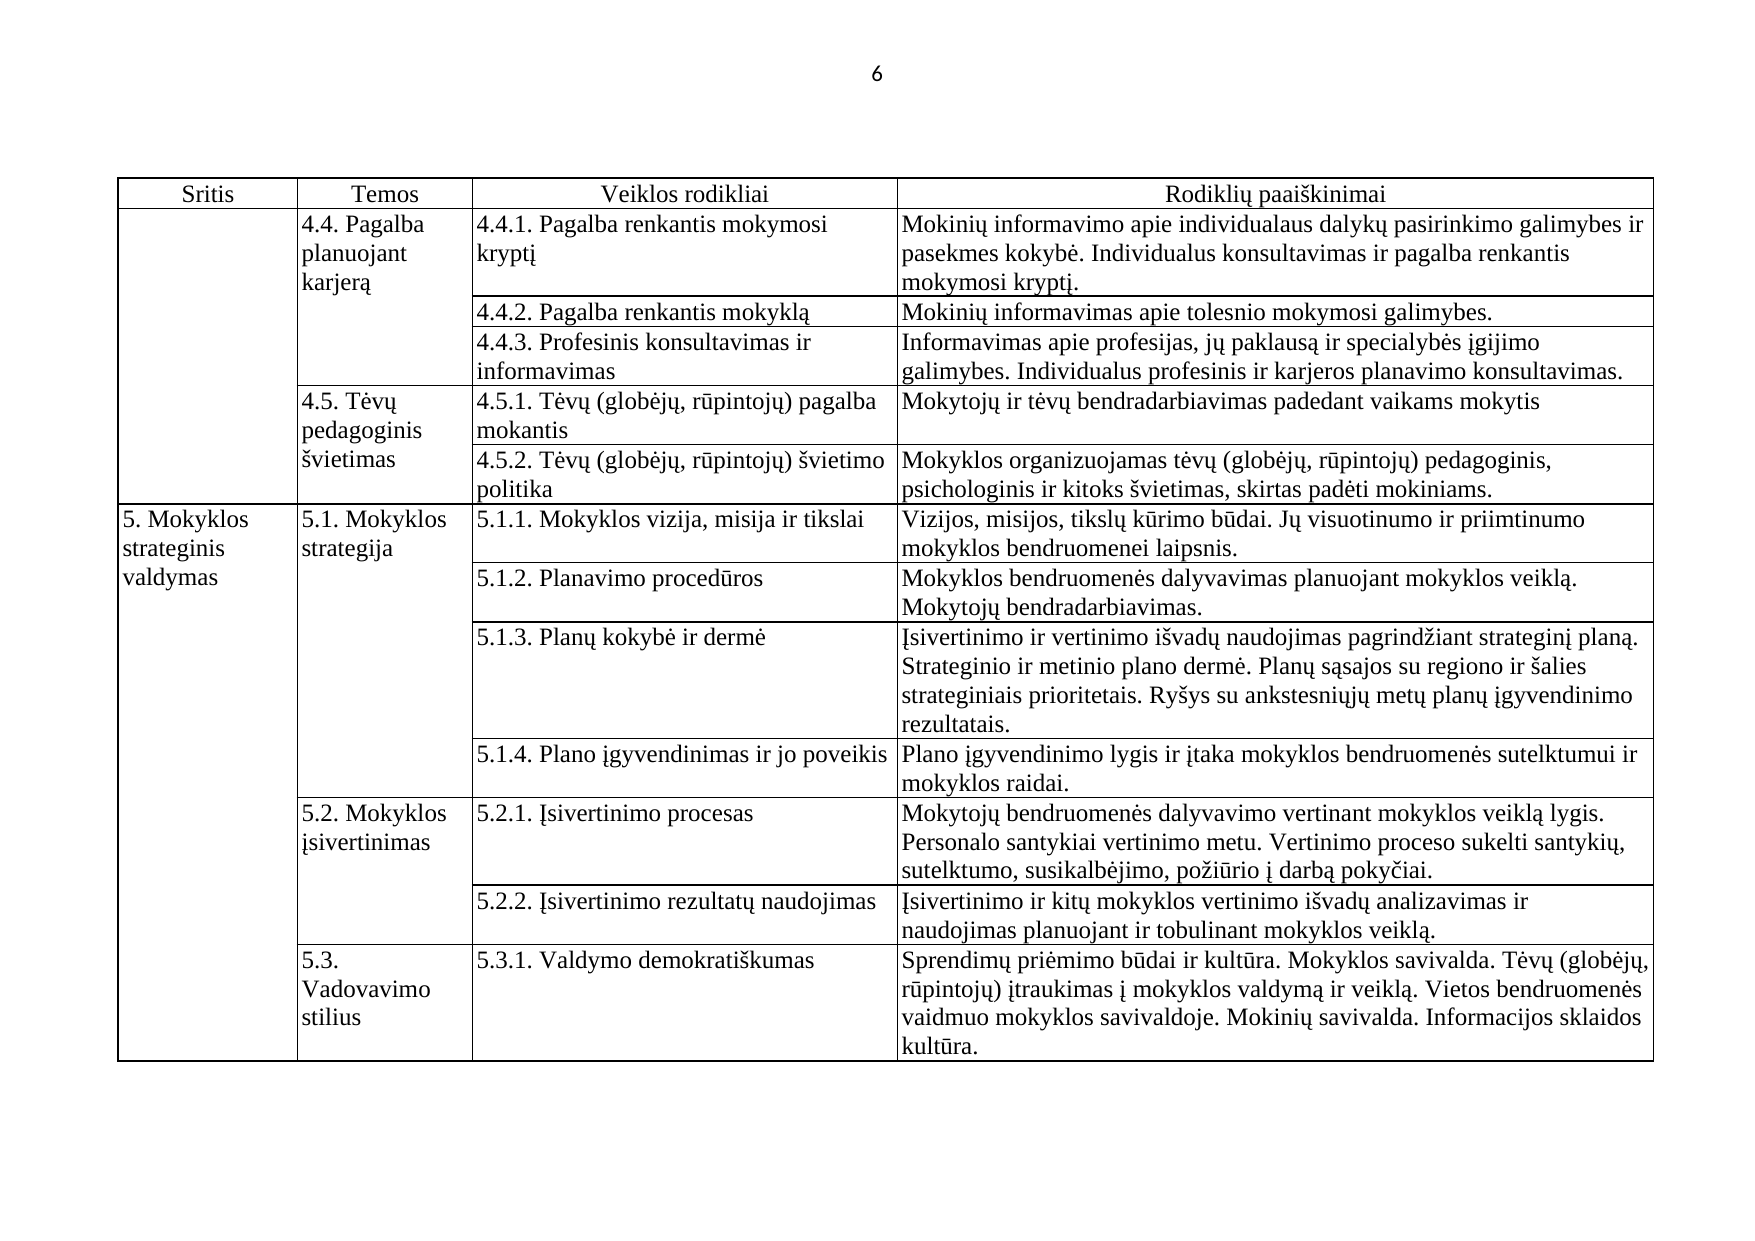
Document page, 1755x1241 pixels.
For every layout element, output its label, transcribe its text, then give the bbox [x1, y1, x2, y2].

table_cell 4.4.2. Pagalba renkantis mokyklą [473, 297, 897, 326]
table_cell 5.1.4. Plano įgyvendinimas ir jo poveikis [473, 739, 897, 797]
table_header Rodiklių paaiškinimai [898, 179, 1653, 207]
table_cell Mokinių informavimo apie individualaus dalykų pasirinkimo galimybes ir pasekmes kokybė. Individualus konsultavimas ir pagalba renkantis mokymosi kryptį. [898, 209, 1653, 295]
table_cell 5.2. Mokyklos įsivertinimas [298, 798, 472, 943]
table_cell Vizijos, misijos, tikslų kūrimo būdai. Jų visuotinumo ir priimtinumo mokyklos bendruomenei laipsnis. [898, 505, 1653, 562]
table_cell 4.4.3. Profesinis konsultavimas ir informavimas [473, 327, 897, 385]
table_cell 4.4.1. Pagalba renkantis mokymosi kryptį [473, 209, 897, 295]
table_cell Įsivertinimo ir vertinimo išvadų naudojimas pagrindžiant strateginį planą. Strateginio ir metinio plano dermė. Planų sąsajos su regiono ir šalies strateginiais prioritetais. Ryšys su ankstesniųjų metų planų įgyvendinimo rezultatais. [898, 623, 1653, 737]
table_cell 5.1. Mokyklos strategija [298, 505, 472, 797]
table_cell 4.4. Pagalba planuojant karjerą [298, 209, 472, 385]
table_cell 5.1.2. Planavimo procedūros [473, 563, 897, 621]
table_cell Sprendimų priėmimo būdai ir kultūra. Mokyklos savivalda. Tėvų (globėjų, rūpintojų) įtraukimas į mokyklos valdymą ir veiklą. Vietos bendruomenės vaidmuo mokyklos savivaldoje. Mokinių savivalda. Informacijos sklaidos kultūra. [898, 945, 1653, 1060]
table_cell 5.1.1. Mokyklos vizija, misija ir tikslai [473, 505, 897, 562]
table_cell 4.5.2. Tėvų (globėjų, rūpintojų) švietimo politika [473, 445, 897, 503]
table_cell Mokytojų bendruomenės dalyvavimo vertinant mokyklos veiklą lygis. Personalo santykiai vertinimo metu. Vertinimo proceso sukelti santykių, sutelktumo, susikalbėjimo, požiūrio į darbą pokyčiai. [898, 798, 1653, 884]
table_cell Informavimas apie profesijas, jų paklausą ir specialybės įgijimo galimybes. Individualus profesinis ir karjeros planavimo konsultavimas. [898, 327, 1653, 385]
table_cell Mokinių informavimas apie tolesnio mokymosi galimybes. [898, 297, 1653, 326]
table_cell 5. Mokyklos strateginis valdymas [119, 505, 297, 1060]
table_cell Mokytojų ir tėvų bendradarbiavimas padedant vaikams mokytis [898, 386, 1653, 444]
table_cell Mokyklos organizuojamas tėvų (globėjų, rūpintojų) pedagoginis, psichologinis ir kitoks švietimas, skirtas padėti mokiniams. [898, 445, 1653, 503]
table_cell [119, 209, 297, 503]
table_cell Įsivertinimo ir kitų mokyklos vertinimo išvadų analizavimas ir naudojimas planuojant ir tobulinant mokyklos veiklą. [898, 886, 1653, 943]
table_header Sritis [119, 179, 297, 207]
table_cell 4.5.1. Tėvų (globėjų, rūpintojų) pagalba mokantis [473, 386, 897, 444]
table_cell 5.1.3. Planų kokybė ir dermė [473, 623, 897, 737]
table_cell Plano įgyvendinimo lygis ir įtaka mokyklos bendruomenės sutelktumui ir mokyklos raidai. [898, 739, 1653, 797]
table_header Veiklos rodikliai [473, 179, 897, 207]
table_cell 4.5. Tėvų pedagoginis švietimas [298, 386, 472, 503]
table_header Temos [298, 179, 472, 207]
table_cell 5.2.1. Įsivertinimo procesas [473, 798, 897, 884]
table_cell 5.3.1. Valdymo demokratiškumas [473, 945, 897, 1060]
table_cell Mokyklos bendruomenės dalyvavimas planuojant mokyklos veiklą. Mokytojų bendradarbiavimas. [898, 563, 1653, 621]
table_cell 5.3. Vadovavimo stilius [298, 945, 472, 1060]
table_cell 5.2.2. Įsivertinimo rezultatų naudojimas [473, 886, 897, 943]
